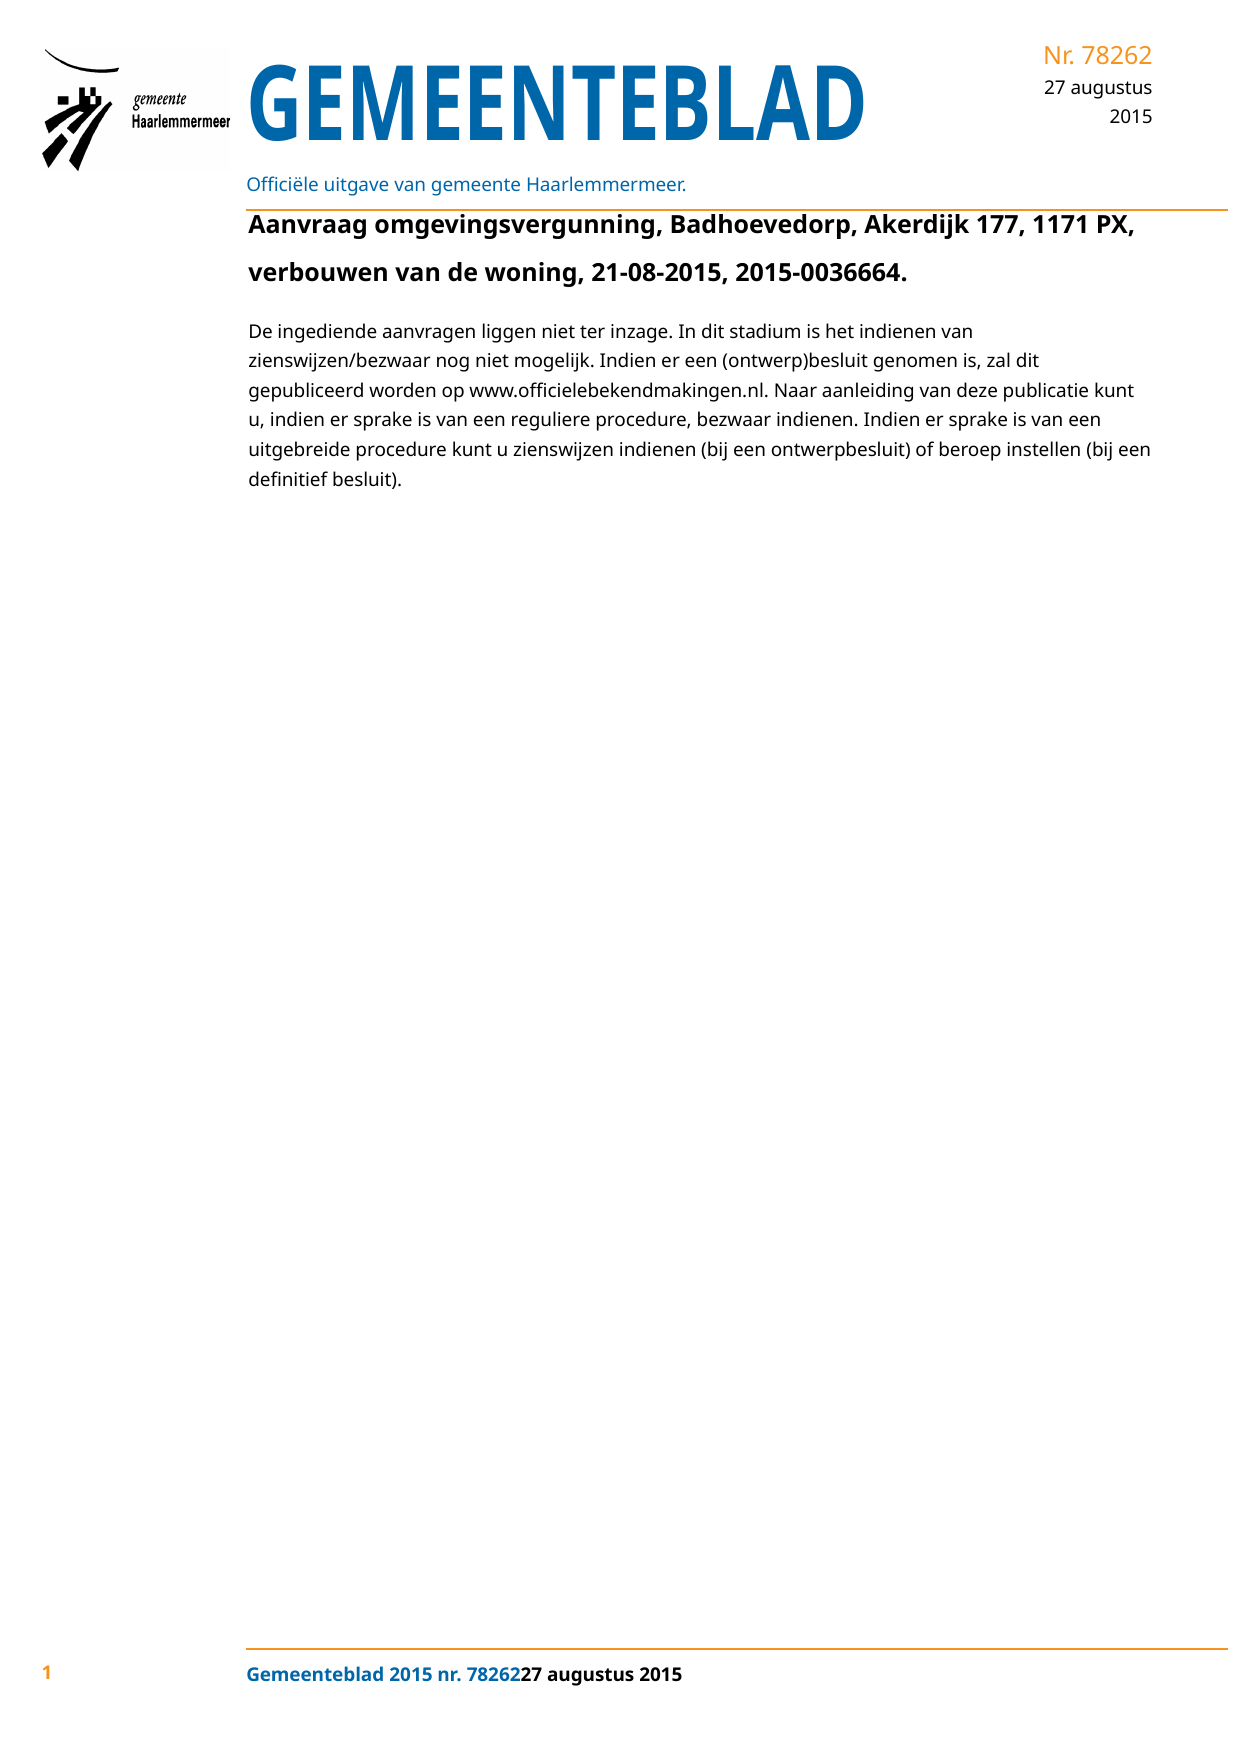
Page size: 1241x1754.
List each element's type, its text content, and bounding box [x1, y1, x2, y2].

picture [41, 47, 231, 172]
text Aanvraag omgevingsvergunning, Badhoevedorp, Akerdijk 177, 1171 PX, verbouwen van de woning, 21-08-2015, 2015-0036664. [248, 211, 1152, 288]
text De ingediende aanvragen liggen niet ter inzage. In dit stadium is het indienen van zienswijzen/bezwaar nog niet mogelijk. Indien er een (ontwerp)besluit genomen is, zal dit gepubliceerd worden op www.officielebekendmakingen.nl. Naar aanleiding van deze publicatie kunt u, indien er sprake is van een reguliere procedure, bezwaar indienen. Indien er sprake is van een uitgebreide procedure kunt u zienswijzen indienen (bij een ontwerpbesluit) of beroep instellen (bij een definitief besluit). [248, 318, 1152, 492]
